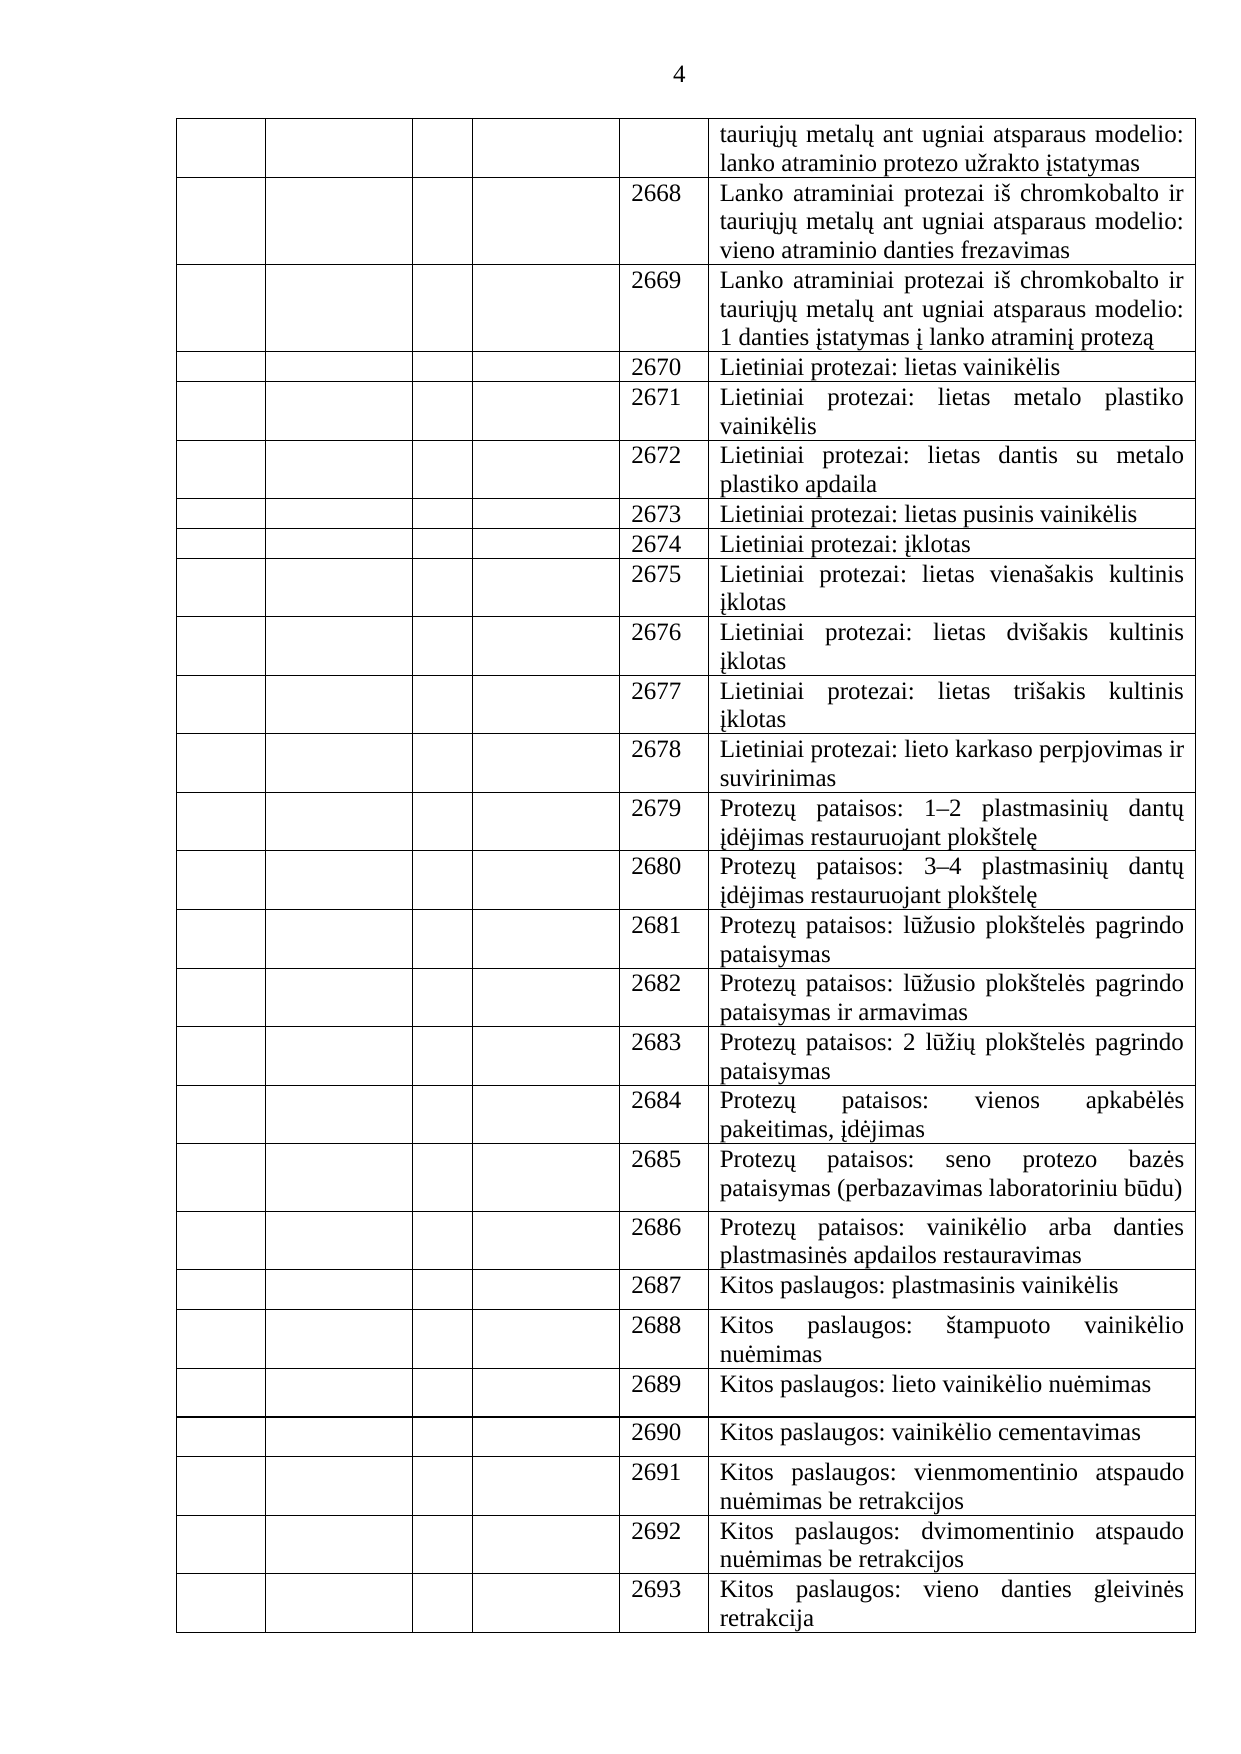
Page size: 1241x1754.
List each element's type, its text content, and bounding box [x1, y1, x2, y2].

table_cell [266, 1144, 412, 1211]
table_cell [413, 1310, 472, 1368]
table_cell [266, 1418, 412, 1456]
table_cell [473, 969, 619, 1026]
table_cell [413, 676, 472, 733]
table_cell [473, 265, 619, 351]
table_cell [413, 1027, 472, 1084]
table_cell 2687 [620, 1270, 708, 1309]
table_cell 2689 [620, 1369, 708, 1416]
table_cell Kitos paslaugos: lieto vainikėlio nuėmimas [709, 1369, 1195, 1416]
table_cell Lietiniai protezai: lietas vienašakis kultinis įklotas [709, 559, 1195, 616]
table_cell Protezų pataisos: lūžusio plokštelės pagrindo pataisymas [709, 910, 1195, 967]
table_cell [473, 352, 619, 381]
table_cell [177, 178, 265, 264]
table_cell [266, 1270, 412, 1309]
table_cell 2686 [620, 1212, 708, 1269]
table_cell [177, 1144, 265, 1211]
table_cell tauriųjų metalų ant ugniai atsparaus modelio: lanko atraminio protezo užrakto įstatymas [709, 119, 1195, 177]
table_cell 2683 [620, 1027, 708, 1084]
table_cell [473, 1516, 619, 1573]
table_cell 2682 [620, 969, 708, 1026]
table_cell 2681 [620, 910, 708, 967]
table_cell Protezų pataisos: seno protezo bazės pataisymas (perbazavimas laboratoriniu būdu) [709, 1144, 1195, 1211]
table_cell Protezų pataisos: 1–2 plastmasinių dantų įdėjimas restauruojant plokštelę [709, 793, 1195, 850]
table_cell [177, 559, 265, 616]
table_cell [177, 499, 265, 528]
table_cell [266, 793, 412, 850]
table_cell [177, 1369, 265, 1416]
table_cell Lanko atraminiai protezai iš chromkobalto ir tauriųjų metalų ant ugniai atsparaus modelio: 1 danties įstatymas į lanko atraminį protezą [709, 265, 1195, 351]
table_cell [177, 1457, 265, 1515]
table_cell Kitos paslaugos: vienmomentinio atspaudo nuėmimas be retrakcijos [709, 1457, 1195, 1515]
table_cell [177, 793, 265, 850]
table_cell [177, 119, 265, 177]
table_cell Protezų pataisos: lūžusio plokštelės pagrindo pataisymas ir armavimas [709, 969, 1195, 1026]
table_cell [177, 1027, 265, 1084]
table_cell [473, 1270, 619, 1309]
table_cell 2677 [620, 676, 708, 733]
table_cell [413, 1086, 472, 1143]
table_cell Lietiniai protezai: lietas dvišakis kultinis įklotas [709, 617, 1195, 675]
table_cell [177, 352, 265, 381]
table_cell [413, 382, 472, 439]
table_cell Protezų pataisos: 2 lūžių plokštelės pagrindo pataisymas [709, 1027, 1195, 1084]
table_cell [266, 382, 412, 439]
table_cell [177, 1270, 265, 1309]
table_cell [266, 910, 412, 967]
table_cell Lietiniai protezai: įklotas [709, 529, 1195, 558]
table_cell [177, 910, 265, 967]
table_cell 2678 [620, 734, 708, 792]
table_cell 2690 [620, 1418, 708, 1456]
table_cell [473, 1369, 619, 1416]
table_cell [473, 119, 619, 177]
table_cell [413, 1418, 472, 1456]
table_cell [177, 617, 265, 675]
table_cell [473, 499, 619, 528]
table_cell 2693 [620, 1574, 708, 1632]
table_cell 2669 [620, 265, 708, 351]
table_cell [177, 676, 265, 733]
table_cell [266, 1516, 412, 1573]
table_cell Protezų pataisos: vainikėlio arba danties plastmasinės apdailos restauravimas [709, 1212, 1195, 1269]
table_cell [177, 382, 265, 439]
table_cell [413, 559, 472, 616]
table_cell [413, 1144, 472, 1211]
table_cell [266, 1027, 412, 1084]
table_cell 2676 [620, 617, 708, 675]
table_cell [620, 119, 708, 177]
table_cell [177, 1574, 265, 1632]
table_cell [177, 851, 265, 909]
table_cell 2672 [620, 441, 708, 498]
table_cell [473, 910, 619, 967]
table_cell [177, 441, 265, 498]
table_cell [413, 617, 472, 675]
table_cell [473, 676, 619, 733]
table_cell [266, 1457, 412, 1515]
table_cell Lietiniai protezai: lietas trišakis kultinis įklotas [709, 676, 1195, 733]
table_cell 2670 [620, 352, 708, 381]
table_cell [266, 178, 412, 264]
table_cell [177, 1086, 265, 1143]
table_cell 2688 [620, 1310, 708, 1368]
table_cell [413, 910, 472, 967]
table_cell [266, 1310, 412, 1368]
table_cell 2679 [620, 793, 708, 850]
table_cell Lietiniai protezai: lietas pusinis vainikėlis [709, 499, 1195, 528]
table_cell 2692 [620, 1516, 708, 1573]
table_cell Lanko atraminiai protezai iš chromkobalto ir tauriųjų metalų ant ugniai atsparaus modelio: vieno atraminio danties frezavimas [709, 178, 1195, 264]
table_cell [473, 529, 619, 558]
table_cell Kitos paslaugos: dvimomentinio atspaudo nuėmimas be retrakcijos [709, 1516, 1195, 1573]
table_cell Lietiniai protezai: lietas dantis su metalo plastiko apdaila [709, 441, 1195, 498]
table_cell [413, 1212, 472, 1269]
table_cell [473, 1086, 619, 1143]
table_cell [473, 1144, 619, 1211]
table_cell Protezų pataisos: vienos apkabėlės pakeitimas, įdėjimas [709, 1086, 1195, 1143]
table_cell [413, 352, 472, 381]
table_cell [413, 1574, 472, 1632]
table_cell [473, 734, 619, 792]
table_cell Lietiniai protezai: lieto karkaso perpjovimas ir suvirinimas [709, 734, 1195, 792]
table_cell [177, 1516, 265, 1573]
table_cell [473, 382, 619, 439]
table_cell 2675 [620, 559, 708, 616]
table_cell [413, 1457, 472, 1515]
table_cell Kitos paslaugos: vieno danties gleivinės retrakcija [709, 1574, 1195, 1632]
table_cell [473, 441, 619, 498]
table_cell [266, 851, 412, 909]
table_cell [177, 734, 265, 792]
table_cell [473, 793, 619, 850]
table_cell [413, 1270, 472, 1309]
table_cell [266, 1212, 412, 1269]
table_cell [266, 1369, 412, 1416]
table_cell [473, 178, 619, 264]
table_cell [413, 499, 472, 528]
table_cell Kitos paslaugos: plastmasinis vainikėlis [709, 1270, 1195, 1309]
table_cell 2668 [620, 178, 708, 264]
table_cell [413, 969, 472, 1026]
table_cell [473, 1418, 619, 1456]
table_cell [413, 1369, 472, 1416]
table_cell [266, 1574, 412, 1632]
table_cell [473, 851, 619, 909]
table_cell Lietiniai protezai: lietas metalo plastiko vainikėlis [709, 382, 1195, 439]
table_cell [473, 1027, 619, 1084]
table_cell [177, 1212, 265, 1269]
table_cell [473, 1212, 619, 1269]
table_cell [266, 265, 412, 351]
table_cell [266, 529, 412, 558]
table_cell [413, 441, 472, 498]
table_cell [413, 851, 472, 909]
table_cell [473, 559, 619, 616]
table_cell 2691 [620, 1457, 708, 1515]
table_cell Lietiniai protezai: lietas vainikėlis [709, 352, 1195, 381]
table_cell 2673 [620, 499, 708, 528]
table_cell [266, 441, 412, 498]
table_cell [177, 1418, 265, 1456]
table_cell [473, 1574, 619, 1632]
table_cell [266, 1086, 412, 1143]
table_cell [266, 119, 412, 177]
table_cell [413, 793, 472, 850]
table_cell 2680 [620, 851, 708, 909]
table_cell [266, 352, 412, 381]
table_cell [473, 1310, 619, 1368]
table_cell 2671 [620, 382, 708, 439]
table_cell Kitos paslaugos: štampuoto vainikėlio nuėmimas [709, 1310, 1195, 1368]
table_cell [177, 969, 265, 1026]
table_cell [413, 119, 472, 177]
table_cell [473, 617, 619, 675]
table_cell [413, 734, 472, 792]
table_cell [266, 499, 412, 528]
table_cell [177, 529, 265, 558]
table_cell [413, 178, 472, 264]
table_cell [413, 1516, 472, 1573]
table_cell 2674 [620, 529, 708, 558]
table_cell 2684 [620, 1086, 708, 1143]
table_cell [473, 1457, 619, 1515]
table_cell [266, 676, 412, 733]
table_cell 2685 [620, 1144, 708, 1211]
table_cell [177, 1310, 265, 1368]
table_cell Kitos paslaugos: vainikėlio cementavimas [709, 1418, 1195, 1456]
table_cell [177, 265, 265, 351]
table_cell [266, 734, 412, 792]
table_cell [266, 559, 412, 616]
table_cell [266, 969, 412, 1026]
table_cell Protezų pataisos: 3–4 plastmasinių dantų įdėjimas restauruojant plokštelę [709, 851, 1195, 909]
table_cell [266, 617, 412, 675]
table_cell [413, 265, 472, 351]
table_cell [413, 529, 472, 558]
